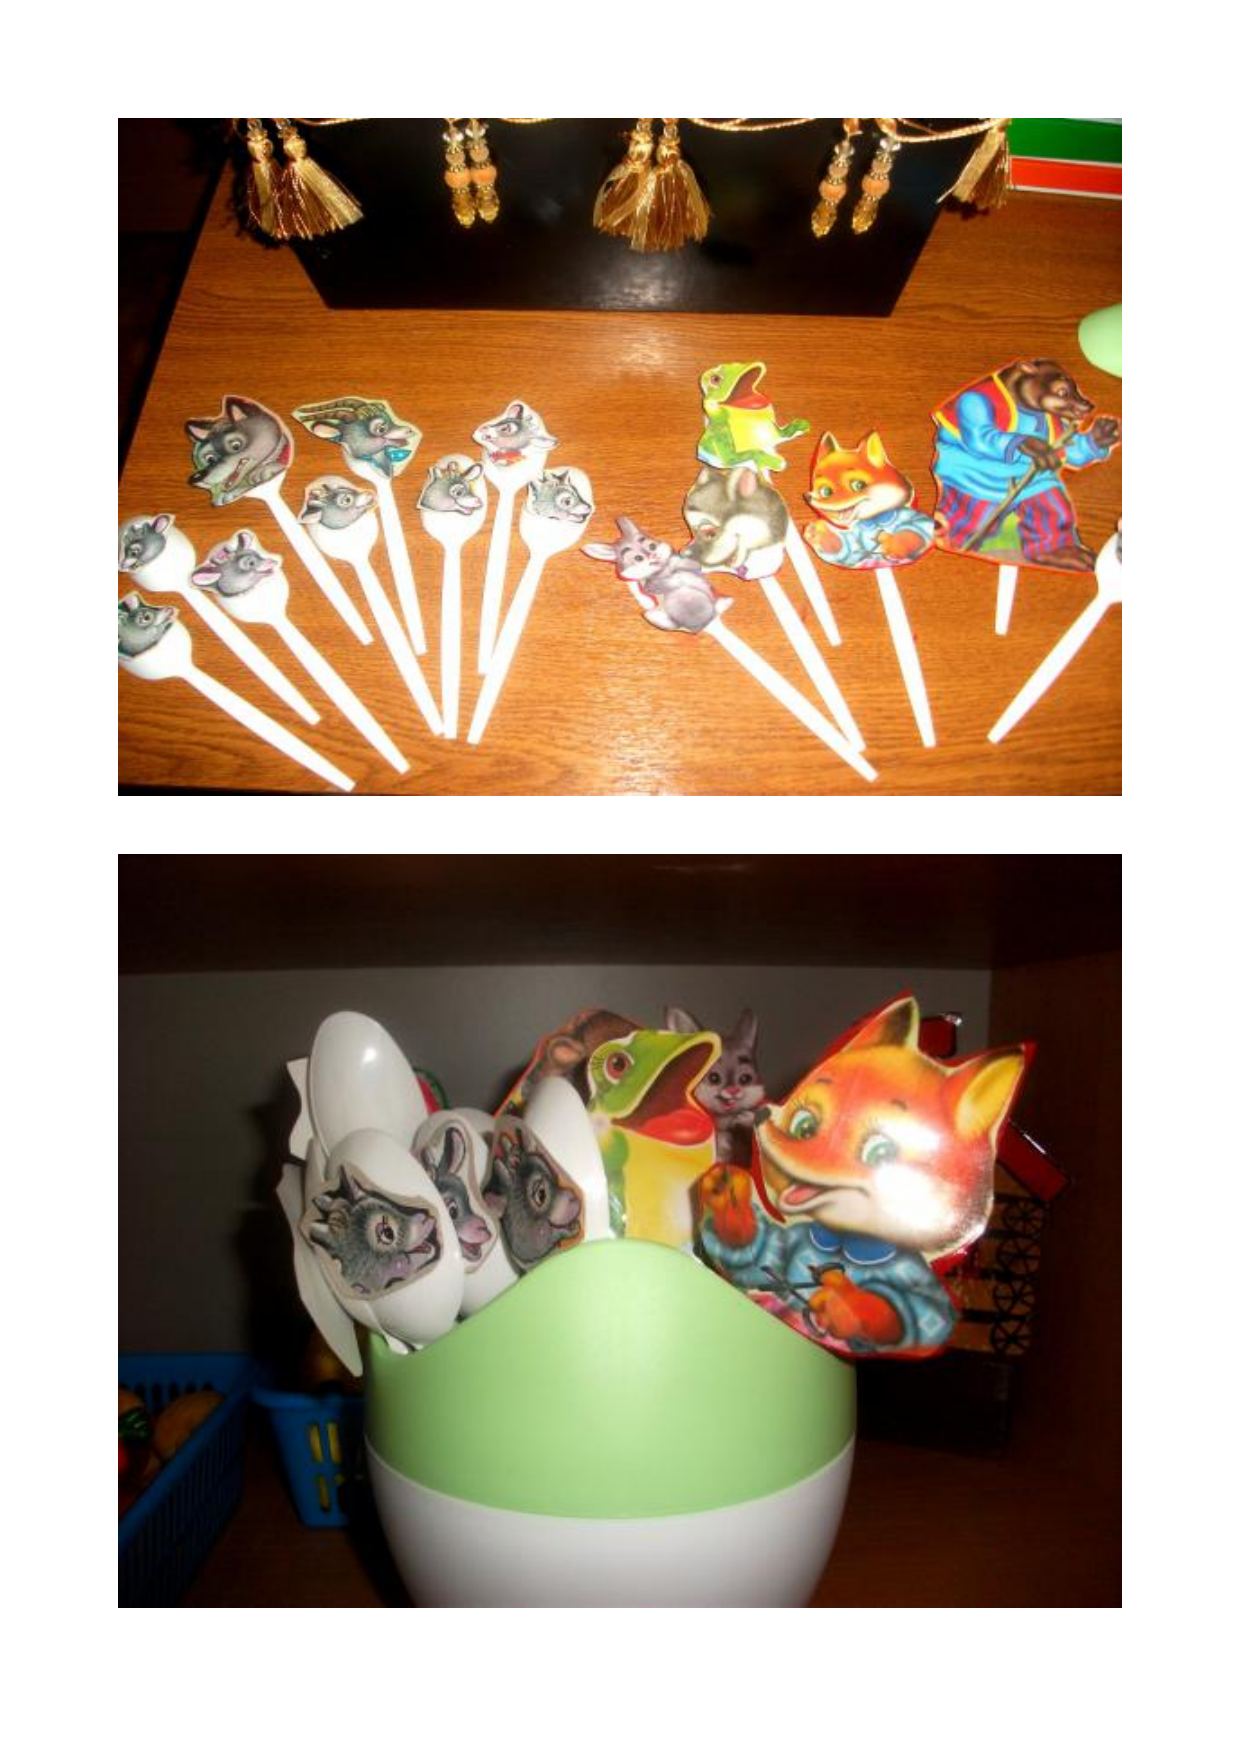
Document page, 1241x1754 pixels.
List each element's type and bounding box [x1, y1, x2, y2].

picture [118, 854, 1122, 1608]
picture [118, 118, 1122, 796]
